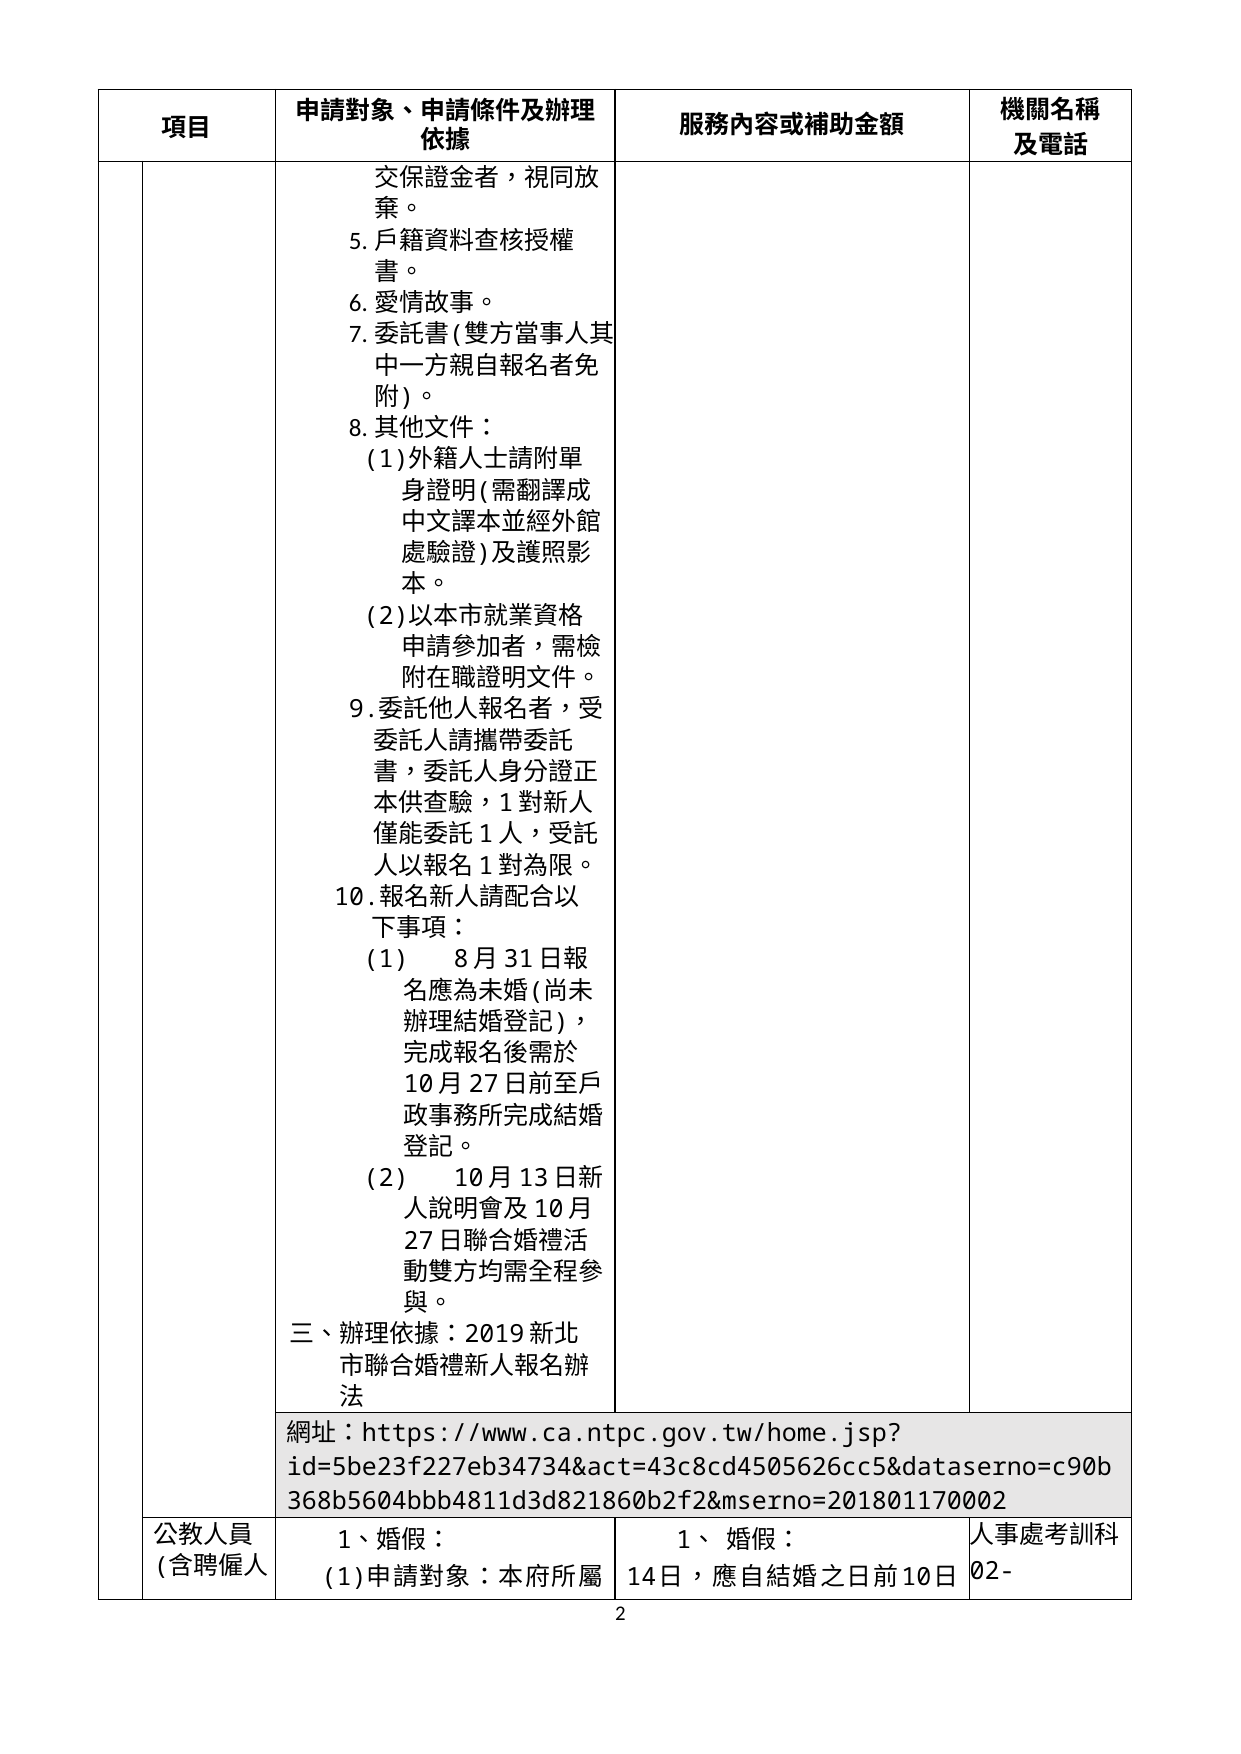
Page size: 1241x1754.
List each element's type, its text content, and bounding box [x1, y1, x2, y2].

table_header 項目 [99, 90, 275, 161]
table_header 機關名稱 及電話 [970, 90, 1131, 161]
table_cell 公教人員(含聘僱人 [143, 1518, 275, 1599]
table_cell 婚假： 14日，應自結婚之日前10日起3個月內請畢。但因特殊事由經機關長官核准者，得於1年內請畢 (結婚之日，係指向戶政機關為結婚登記之日)。 二、陪產假： 5日，得分次申請。但應於配偶分娩日或流產日前後合計15日（含例假日）內請畢 (分娩日或流產日，係依合法醫療機構或醫師證明書所載日期為準) 。 三、喪假(公務人員)： 配偶死亡者，給喪假15日；配偶之父母、子女死亡者，給喪假10日；配偶之祖父母、配偶之繼父母者，給喪假5日。 四、喪假(聘僱人員)： 配偶死亡者，給喪假10日；配偶之父母、子女死亡者，給喪假7日；配偶之祖父母、配偶之繼父母死亡者，給喪假3日。 五、育嬰留職停薪 為養育3足歲以下子女或家事事件法、兒童及少年福利與權益保障法相關規定與收養兒童先行共同生活，得向服務機關申請育嬰留職停薪，其期間最長至子女、收養兒童滿3足歲止。 約聘僱人員申請育嬰留職停薪，其期間應以不超過聘(僱)用期間為度。 [616, 1518, 969, 1599]
table_header 服務內容或補助金額 [616, 90, 969, 161]
table_header 申請對象、申請條件及辦理依據 [276, 90, 614, 161]
table_cell [143, 162, 275, 1517]
table_cell [970, 162, 1131, 1412]
table_cell [99, 162, 142, 1599]
table_cell 網址：https://www.ca.ntpc.gov.tw/home.jsp?id=5be23f227eb34734&act=43c8cd4505626cc5&dataserno=c90b368b5604bbb4811d3d821860b2f2&mserno=201801170002 [276, 1413, 1131, 1517]
table_cell 婚假： 申請對象：本府所屬各機關學校公務人員及聘僱人員。 申請條件：已向戶政機關為結婚登記者。 辦理依據：公務人員請假規則及行政院與所屬中央及地方各機關聘僱人員給假辦法。 陪產假： 申請對象：本府所屬各機關學校公務人員及聘僱人員。 申請條件：配偶分娩或懷孕滿20週以上流產者。 辦理依據：公務人員請假規則、行政院與所屬中央及地方各機關聘僱人員給假辦法及性別工作平等法。 喪假(公務人員)： 申請對象：本府所屬各機關學校公務人員。 申請條件：配偶、配偶之父母、子女、祖父母、繼父母死亡者。 辦理依據：公務人員請假規則。 喪假(聘僱人員)： 申請對象：本府所屬各機關學校聘僱人員。 申請條件：配偶、配偶之父母、子女、祖父母、繼父母死亡者。 辦理依據：行政院與所屬中央及地方各機關聘僱人員給假辦法。 育嬰留職停薪 申請對象：本府所屬各機關學校公務人員及約聘僱人員。 申請條件： 任職滿6個月。 養育3足歲以下子女者或與3足歲以下收養兒童先行共同生活者。 辦理依據：性別工作平等法、公務人員留職停薪辦法。 [276, 1518, 614, 1599]
table_cell 人事處考訓科 02- [970, 1518, 1131, 1599]
table_cell 申請對象：其中一方設籍於本市或於本市就業者。 二、申請條件： 同性結婚雙方須年滿18歲以上(未成年人應得法定代理人同意)。 檢附文件： 報名表每對新人一式1份。 雙方國民身分證正反面影本。 雙方當事人如係未成年者，應檢附法定代理人同意書。 繳交保證金同意書及保證金新臺幣2,000元整，未於報名時繳交保證金者，視同放棄。 戶籍資料查核授權書。 愛情故事。 委託書(雙方當事人其中一方親自報名者免附)。 其他文件： (1)外籍人士請附單身證明(需翻譯成中文譯本並經外館處驗證)及護照影本。 (2)以本市就業資格申請參加者，需檢附在職證明文件。 9.委託他人報名者，受委託人請攜帶委託書，委託人身分證正本供查驗，1對新人僅能委託1人，受託人以報名1對為限。 10.報名新人請配合以下事項： 8月31日報名應為未婚(尚未辦理結婚登記)，完成報名後需於10月27日前至戶政事務所完成結婚登記。 10月13日新人說明會及10月27日聯合婚禮活動雙方均需全程參與。 三、辦理依據：2019新北市聯合婚禮新人報名辦法 [276, 162, 614, 1412]
table_cell [616, 162, 969, 1412]
